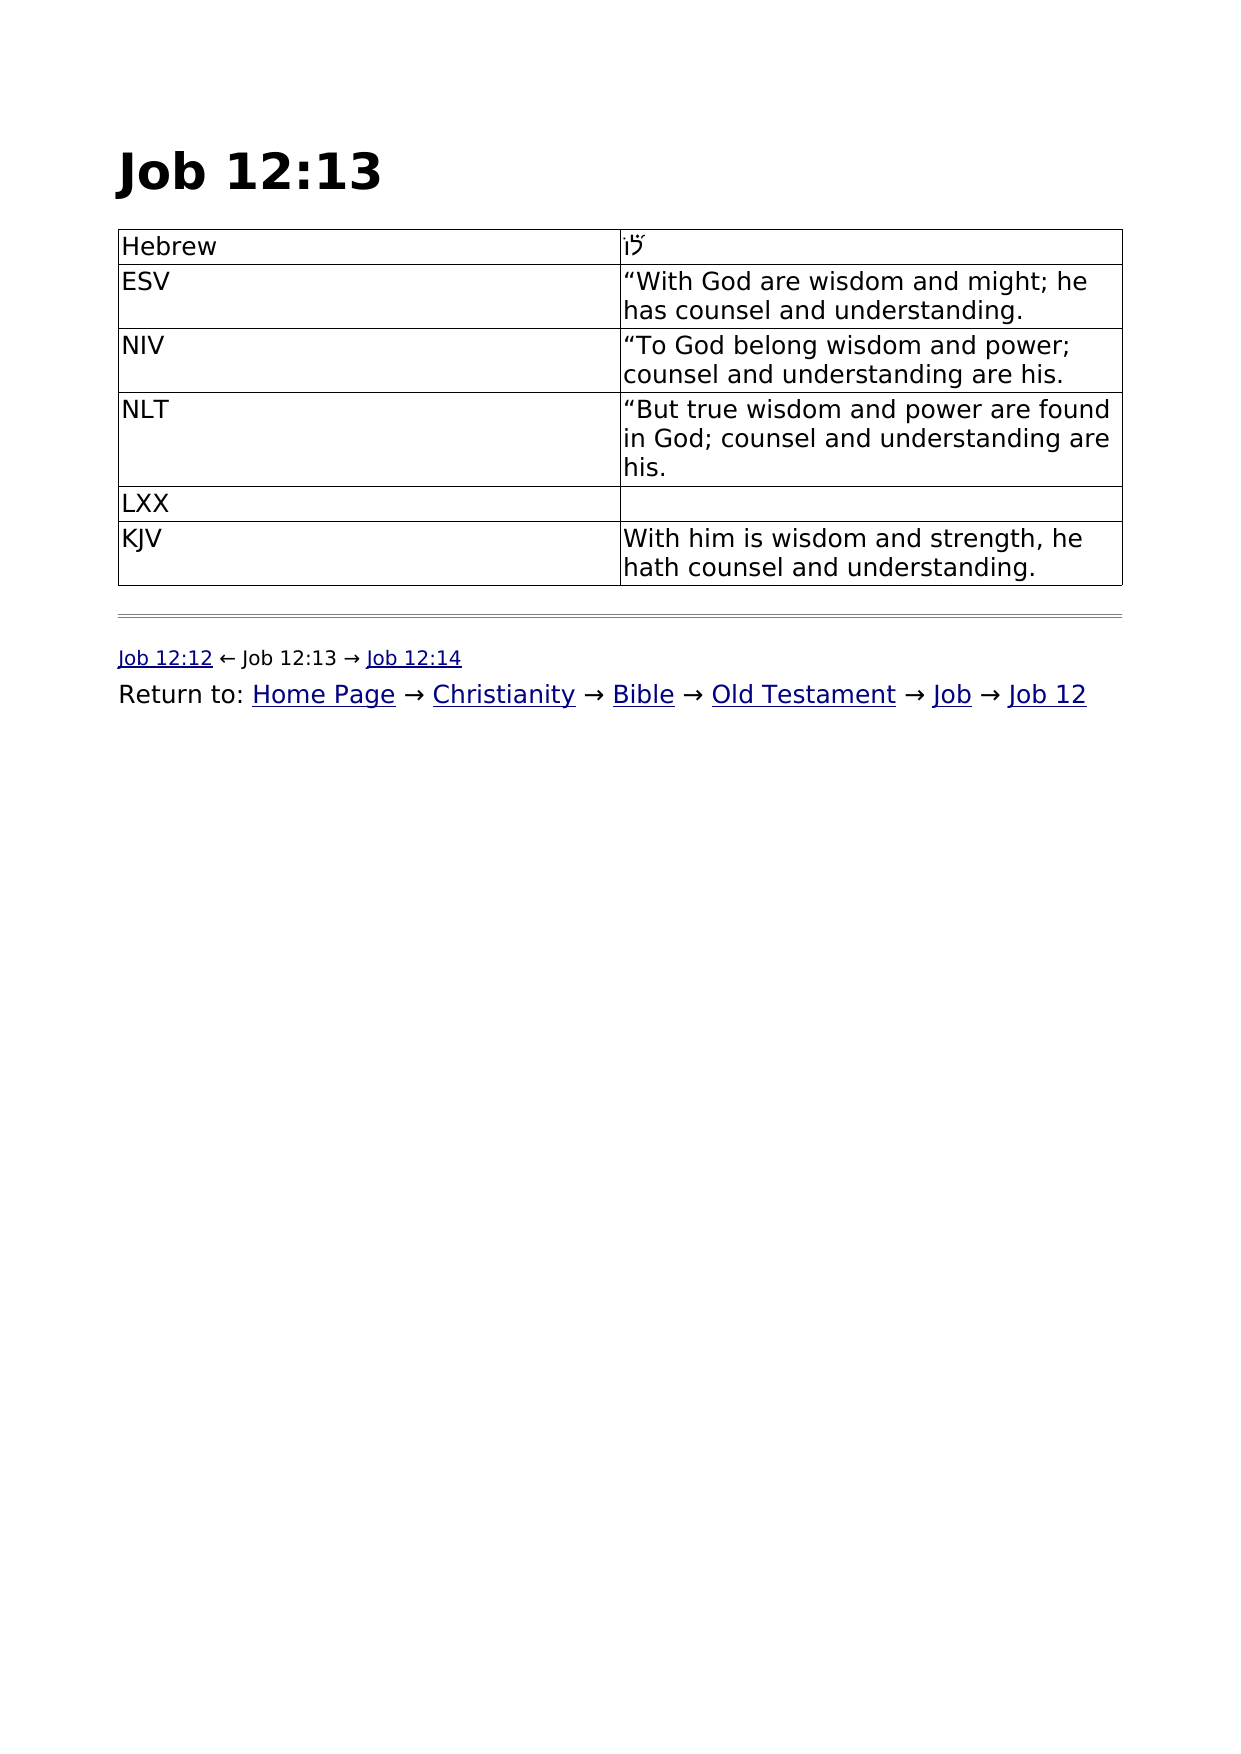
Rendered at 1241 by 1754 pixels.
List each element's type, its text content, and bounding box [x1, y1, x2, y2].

table_header Hebrew [119, 230, 620, 264]
text Job 12:12 ← Job 12:13 → Job 12:14 [118, 646, 1122, 680]
table_cell NIV [119, 329, 620, 392]
table_cell KJV [119, 522, 620, 585]
table_cell “But true wisdom and power are found in God; counsel and understanding are his. [621, 393, 1122, 486]
subtitle Job 12:13 [118, 143, 1122, 201]
text Return to: Home Page → Christianity → Bible → Old Testament → Job → Job 12 [118, 680, 1122, 709]
table_cell [621, 487, 1122, 521]
table_cell ESV [119, 265, 620, 328]
table_header ל֝֗וֹ [621, 230, 1122, 264]
table_cell “With God are wisdom and might; he has counsel and understanding. [621, 265, 1122, 328]
table_cell NLT [119, 393, 620, 486]
table_cell “To God belong wisdom and power; counsel and understanding are his. [621, 329, 1122, 392]
table_cell LXX [119, 487, 620, 521]
table_cell With him is wisdom and strength, he hath counsel and understanding. [621, 522, 1122, 585]
